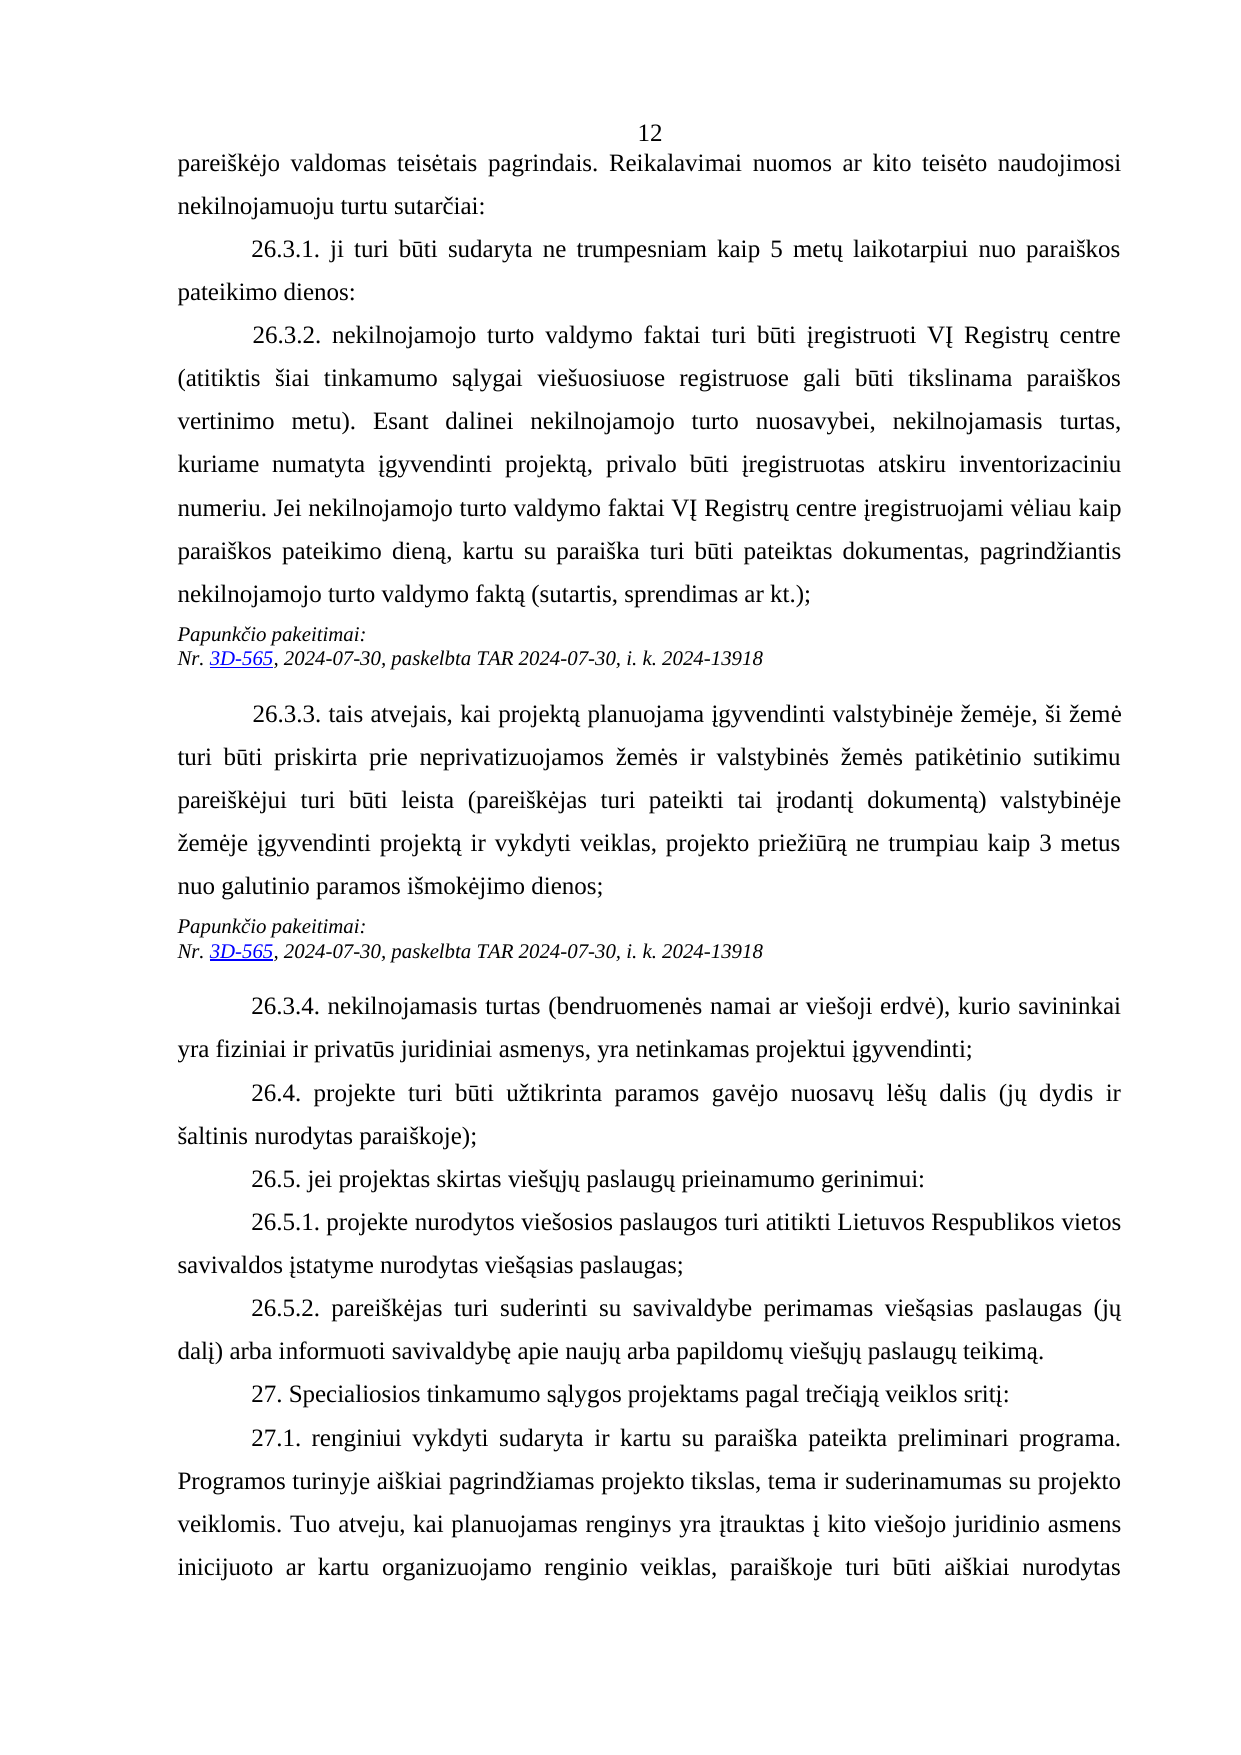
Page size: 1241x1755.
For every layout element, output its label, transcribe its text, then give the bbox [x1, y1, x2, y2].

text 26.5.1. projekte nurodytos viešosios paslaugos turi atitikti Lietuvos Respublikos vietos savivaldos įstatyme nurodytas viešąsias paslaugas; [177, 1207, 1122, 1279]
text 27. Specialiosios tinkamumo sąlygos projektams pagal trečiąją veiklos sritį: [177, 1379, 1122, 1408]
text 26.3.1. ji turi būti sudaryta ne trumpesniam kaip 5 metų laikotarpiui nuo paraiškos pateikimo dienos: [177, 234, 1122, 306]
text Nr. 3D-565, 2024-07-30, paskelbta TAR 2024-07-30, i. k. 2024-13918 [177, 938, 1122, 963]
text 26.3.2. nekilnojamojo turto valdymo faktai turi būti įregistruoti VĮ Registrų centre (atitiktis šiai tinkamumo sąlygai viešuosiuose registruose gali būti tikslinama paraiškos vertinimo metu). Esant dalinei nekilnojamojo turto nuosavybei, nekilnojamasis turtas, kuriame numatyta įgyvendinti projektą, privalo būti įregistruotas atskiru inventorizaciniu numeriu. Jei nekilnojamojo turto valdymo faktai VĮ Registrų centre įregistruojami vėliau kaip paraiškos pateikimo dieną, kartu su paraiška turi būti pateiktas dokumentas, pagrindžiantis nekilnojamojo turto valdymo faktą (sutartis, sprendimas ar kt.); [177, 320, 1122, 608]
text 26.5. jei projektas skirtas viešųjų paslaugų prieinamumo gerinimui: [177, 1164, 1122, 1193]
text 26.5.2. pareiškėjas turi suderinti su savivaldybe perimamas viešąsias paslaugas (jų dalį) arba informuoti savivaldybę apie naujų arba papildomų viešųjų paslaugų teikimą. [177, 1293, 1122, 1365]
text Papunkčio pakeitimai: [177, 914, 1122, 938]
text 26.3.4. nekilnojamasis turtas (bendruomenės namai ar viešoji erdvė), kurio savininkai yra fiziniai ir privatūs juridiniai asmenys, yra netinkamas projektui įgyvendinti; [177, 991, 1122, 1063]
text 26.4. projekte turi būti užtikrinta paramos gavėjo nuosavų lėšų dalis (jų dydis ir šaltinis nurodytas paraiškoje); [177, 1078, 1122, 1149]
text Papunkčio pakeitimai: [177, 622, 1122, 646]
text 27.1. renginiui vykdyti sudaryta ir kartu su paraiška pateikta preliminari programa. Programos turinyje aiškiai pagrindžiamas projekto tikslas, tema ir suderinamumas su projekto veiklomis. Tuo atveju, kai planuojamas renginys yra įtrauktas į kito viešojo juridinio asmens inicijuoto ar kartu organizuojamo renginio veiklas, paraiškoje turi būti aiškiai nurodytas [177, 1423, 1122, 1581]
text 26.3.3. tais atvejais, kai projektą planuojama įgyvendinti valstybinėje žemėje, ši žemė turi būti priskirta prie neprivatizuojamos žemės ir valstybinės žemės patikėtinio sutikimu pareiškėjui turi būti leista (pareiškėjas turi pateikti tai įrodantį dokumentą) valstybinėje žemėje įgyvendinti projektą ir vykdyti veiklas, projekto priežiūrą ne trumpiau kaip 3 metus nuo galutinio paramos išmokėjimo dienos; [177, 699, 1122, 900]
text Nr. 3D-565, 2024-07-30, paskelbta TAR 2024-07-30, i. k. 2024-13918 [177, 646, 1122, 670]
text pareiškėjo valdomas teisėtais pagrindais. Reikalavimai nuomos ar kito teisėto naudojimosi nekilnojamuoju turtu sutarčiai: [177, 148, 1122, 219]
